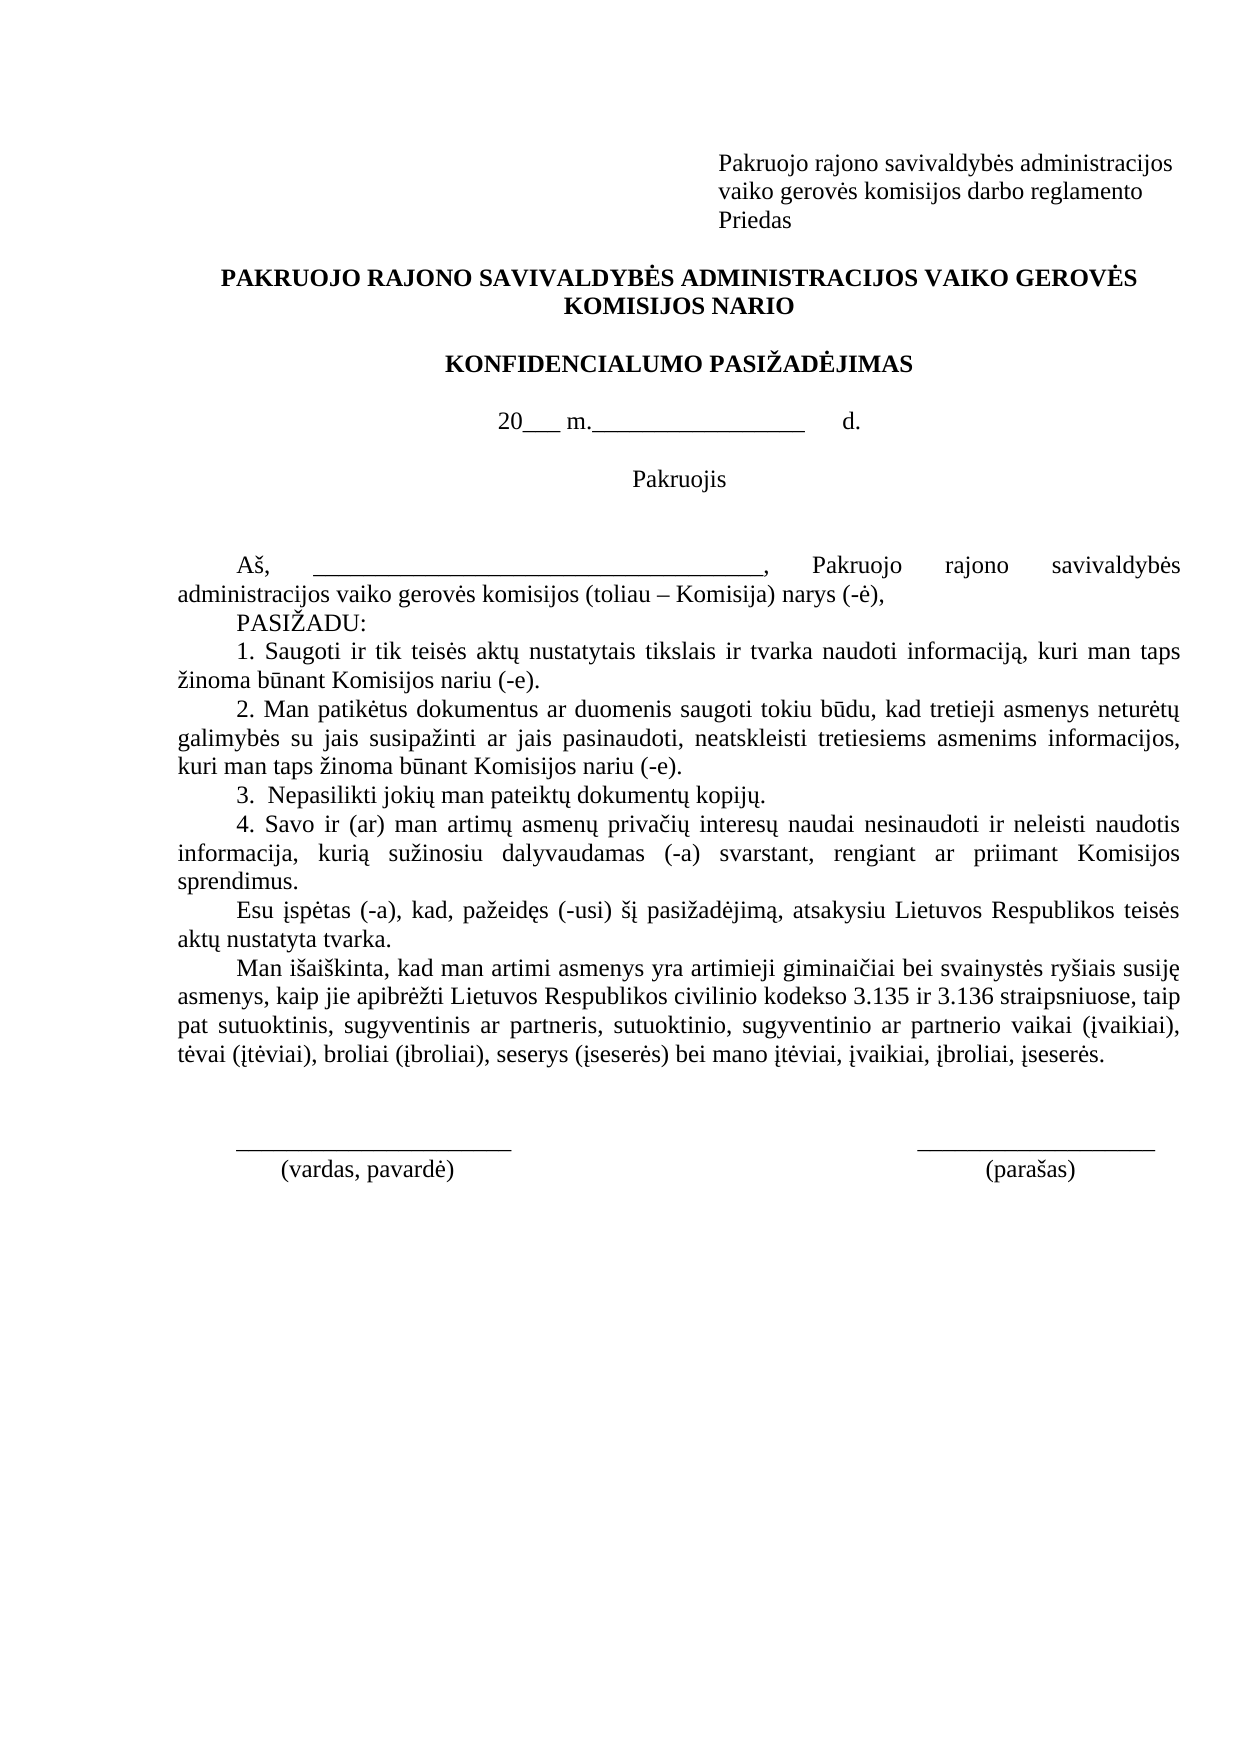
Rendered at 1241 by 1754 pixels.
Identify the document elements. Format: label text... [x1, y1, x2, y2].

text 20___ m._________________ d. [177, 406, 1181, 435]
text PASIŽADU: [177, 608, 1181, 636]
text PAKRUOJO RAJONO SAVIVALDYBĖS ADMINISTRACIJOS VAIKO GEROVĖS KOMISIJOS NARIO [177, 263, 1181, 320]
text 4. Savo ir (ar) man artimų asmenų privačių interesų naudai nesinaudoti ir neleisti naudotis informacija, kurią sužinosiu dalyvaudamas (-a) svarstant, rengiant ar priimant Komisijos sprendimus. [177, 809, 1181, 895]
text Pakruojo rajono savivaldybės administracijos [583, 148, 1181, 176]
text Pakruojis [177, 464, 1181, 493]
text Man išaiškinta, kad man artimi asmenys yra artimieji giminaičiai bei svainystės ryšiais susiję asmenys, kaip jie apibrėžti Lietuvos Respublikos civilinio kodekso 3.135 ir 3.136 straipsniuose, taip pat sutuoktinis, sugyventinis ar partneris, sutuoktinio, sugyventinio ar partnerio vaikai (įvaikiai), tėvai (įtėviai), broliai (įbroliai), seserys (įseserės) bei mano įtėviai, įvaikiai, įbroliai, įseserės. [177, 953, 1181, 1068]
text (vardas, pavardė) (parašas) [177, 1154, 1181, 1183]
text ______________________ ___________________ [177, 1125, 1181, 1154]
text KONFIDENCIALUMO PASIŽADĖJIMAS [177, 349, 1181, 378]
text 2. Man patikėtus dokumentus ar duomenis saugoti tokiu būdu, kad tretieji asmenys neturėtų galimybės su jais susipažinti ar jais pasinaudoti, neatskleisti tretiesiems asmenims informacijos, kuri man taps žinoma būnant Komisijos nariu (-e). [177, 694, 1181, 780]
text Priedas [583, 205, 1181, 234]
text Aš, ____________________________________, Pakruojo rajono savivaldybės administracijos vaiko gerovės komisijos (toliau – Komisija) narys (-ė), [177, 550, 1181, 608]
text 1. Saugoti ir tik teisės aktų nustatytais tikslais ir tvarka naudoti informaciją, kuri man taps žinoma būnant Komisijos nariu (-e). [177, 636, 1181, 694]
text vaiko gerovės komisijos darbo reglamento [583, 176, 1181, 205]
text Esu įspėtas (-a), kad, pažeidęs (-usi) šį pasižadėjimą, atsakysiu Lietuvos Respublikos teisės aktų nustatyta tvarka. [177, 895, 1181, 953]
text 3. Nepasilikti jokių man pateiktų dokumentų kopijų. [177, 780, 1181, 809]
